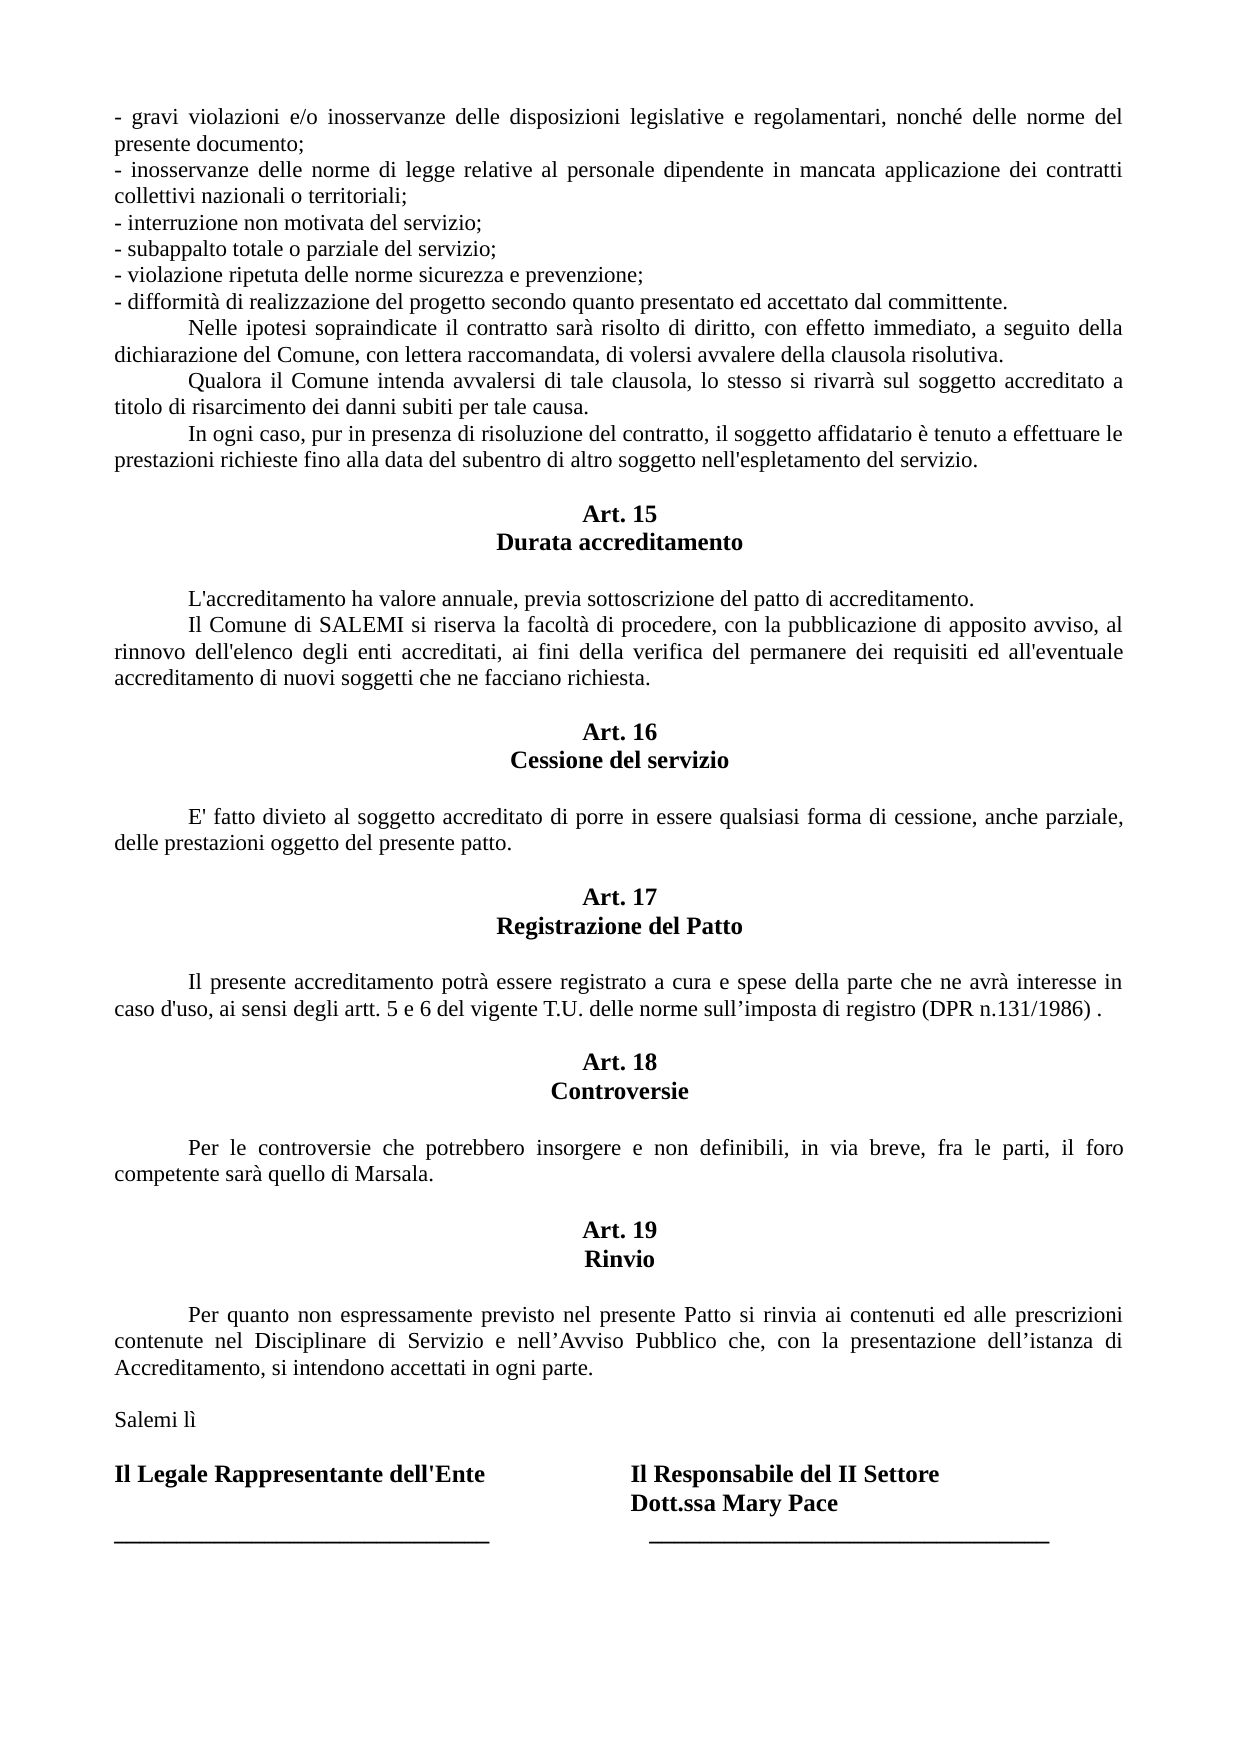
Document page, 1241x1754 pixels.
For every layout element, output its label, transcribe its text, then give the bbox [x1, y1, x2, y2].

text - interruzione non motivata del servizio; [114, 209, 1125, 235]
text Registrazione del Patto [114, 911, 1125, 939]
text Dott.ssa Mary Pace [114, 1488, 1125, 1517]
text Il Legale Rappresentante dell'Ente Il Responsabile del II Settore [114, 1459, 1125, 1488]
text Art. 16 [114, 717, 1125, 746]
text E' fatto divieto al soggetto accreditato di porre in essere qualsiasi forma di cessione, anche parziale, delle prestazioni oggetto del presente patto. [114, 803, 1125, 856]
text - gravi violazioni e/o inosservanze delle disposizioni legislative e regolamentari, nonché delle norme del presente documento; [114, 103, 1125, 156]
text Rinvio [114, 1244, 1125, 1272]
text Art. 15 [114, 499, 1125, 527]
text - subappalto totale o parziale del servizio; [114, 235, 1125, 262]
text - violazione ripetuta delle norme sicurezza e prevenzione; [114, 262, 1125, 288]
text Il presente accreditamento potrà essere registrato a cura e spese della parte che ne avrà interesse in caso d'uso, ai sensi degli artt. 5 e 6 del vigente T.U. delle norme sull’imposta di registro (DPR n.131/1986) . [114, 968, 1125, 1021]
text Per quanto non espressamente previsto nel presente Patto si rinvia ai contenuti ed alle prescrizioni contenute nel Disciplinare di Servizio e nell’Avviso Pubblico che, con la presentazione dell’istanza di Accreditamento, si intendono accettati in ogni parte. [114, 1301, 1125, 1380]
text L'accreditamento ha valore annuale, previa sottoscrizione del patto di accreditamento. [114, 585, 1125, 611]
text Qualora il Comune intenda avvalersi di tale clausola, lo stesso si rivarrà sul soggetto accreditato a titolo di risarcimento dei danni subiti per tale causa. [114, 367, 1125, 420]
text - inosservanze delle norme di legge relative al personale dipendente in mancata applicazione dei contratti collettivi nazionali o territoriali; [114, 156, 1125, 209]
text Art. 17 [114, 882, 1125, 911]
text Art. 19 [114, 1215, 1125, 1244]
text ______________________________ ________________________________ [114, 1517, 1125, 1546]
text Il Comune di SALEMI si riserva la facoltà di procedere, con la pubblicazione di apposito avviso, al rinnovo dell'elenco degli enti accreditati, ai fini della verifica del permanere dei requisiti ed all'eventuale accreditamento di nuovi soggetti che ne facciano richiesta. [114, 611, 1125, 690]
text Nelle ipotesi sopraindicate il contratto sarà risolto di diritto, con effetto immediato, a seguito della dichiarazione del Comune, con lettera raccomandata, di volersi avvalere della clausola risolutiva. [114, 314, 1125, 367]
text In ogni caso, pur in presenza di risoluzione del contratto, il soggetto affidatario è tenuto a effettuare le prestazioni richieste fino alla data del subentro di altro soggetto nell'espletamento del servizio. [114, 420, 1125, 472]
text Controversie [114, 1076, 1125, 1105]
text Per le controversie che potrebbero insorgere e non definibili, in via breve, fra le parti, il foro competente sarà quello di Marsala. [114, 1134, 1125, 1186]
text Salemi lì [114, 1407, 1125, 1433]
text Durata accreditamento [114, 527, 1125, 556]
text Art. 18 [114, 1047, 1125, 1076]
text Cessione del servizio [114, 746, 1125, 774]
text - difformità di realizzazione del progetto secondo quanto presentato ed accettato dal committente. [114, 288, 1125, 314]
